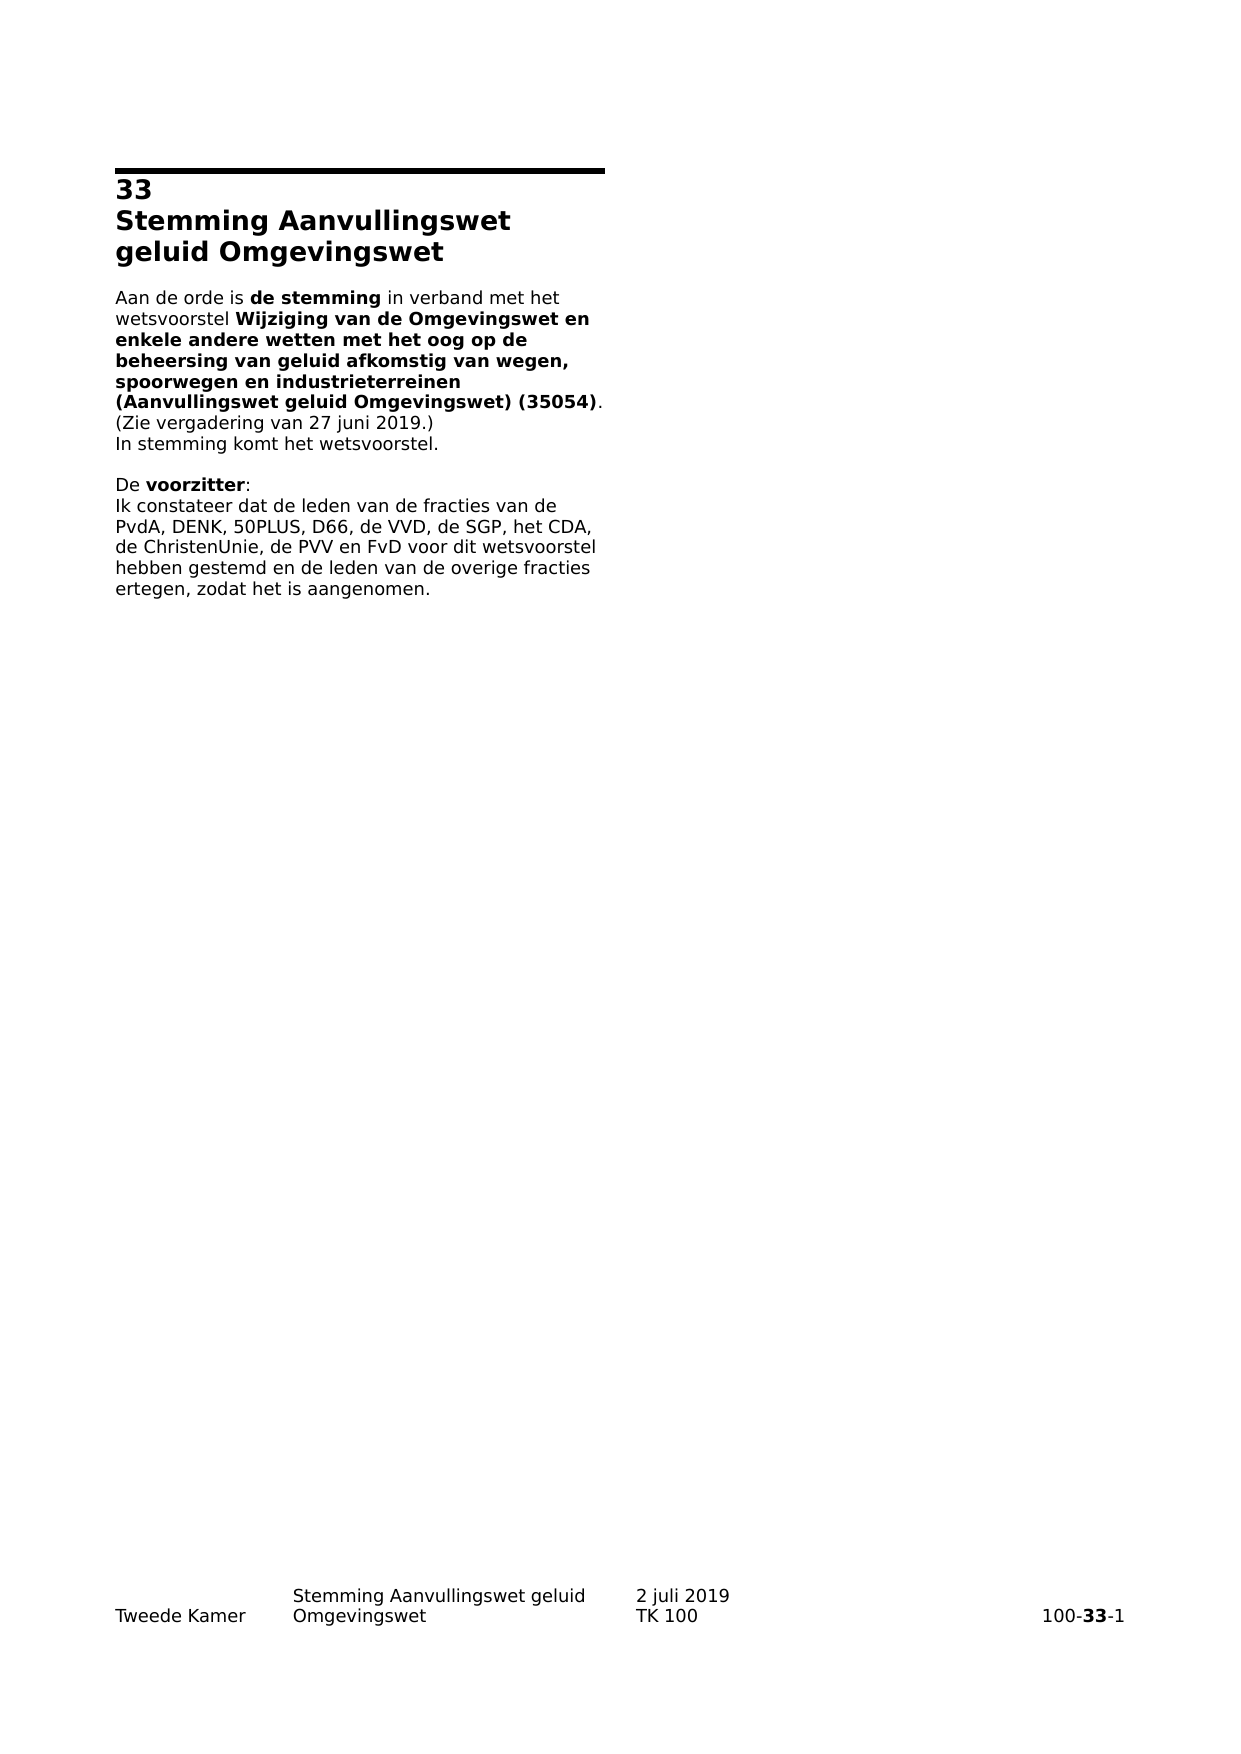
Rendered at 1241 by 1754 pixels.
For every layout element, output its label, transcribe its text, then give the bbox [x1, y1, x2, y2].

text (Zie vergadering van 27 juni 2019.) [115, 413, 605, 434]
text In stemming komt het wetsvoorstel. [115, 434, 605, 455]
text Aan de orde is de stemming in verband met het wetsvoorstel Wijziging van de Omgevingswet en enkele andere wetten met het oog op de beheersing van geluid afkomstig van wegen, spoorwegen en industrieterreinen (Aanvullingswet geluid Omgevingswet) (35054). [115, 288, 605, 413]
text De voorzitter: [115, 475, 605, 496]
title 33 Stemming Aanvullingswet geluid Omgevingswet [115, 174, 605, 268]
text Ik constateer dat de leden van de fracties van de PvdA, DENK, 50PLUS, D66, de VVD, de SGP, het CDA, de ChristenUnie, de PVV en FvD voor dit wetsvoorstel hebben gestemd en de leden van de overige fracties ertegen, zodat het is aangenomen. [115, 496, 605, 600]
